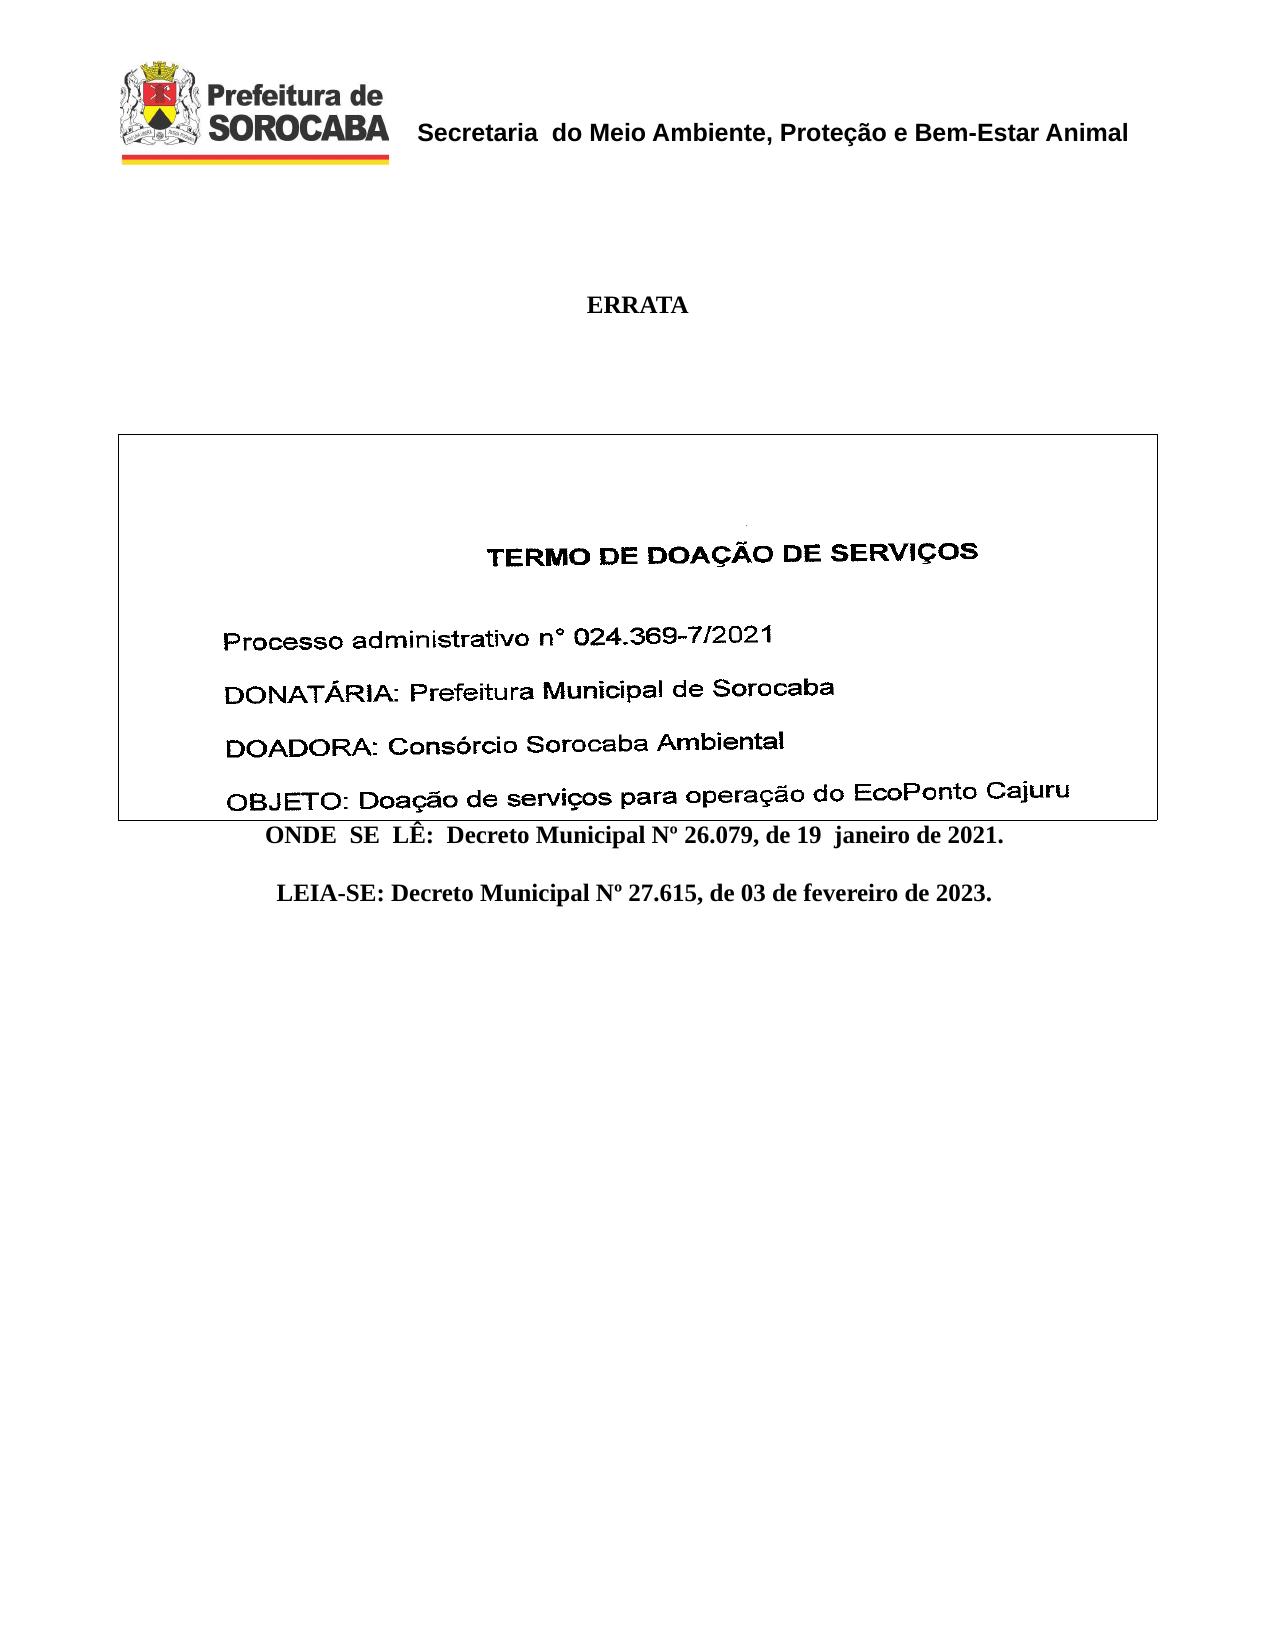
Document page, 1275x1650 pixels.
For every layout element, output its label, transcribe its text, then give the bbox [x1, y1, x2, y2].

text LEIA-SE: Decreto Municipal Nº 27.615, de 03 de fevereiro de 2023. [118, 878, 1157, 906]
text Secretaria do Meio Ambiente, Proteção e Bem-Estar Animal [390, 118, 1157, 147]
text [119, 435, 1157, 820]
picture [120, 61, 390, 165]
text ERRATA [118, 291, 1157, 319]
picture [121, 437, 1154, 818]
text ONDE SE LÊ: Decreto Municipal Nº 26.079, de 19 janeiro de 2021. [118, 821, 1157, 849]
